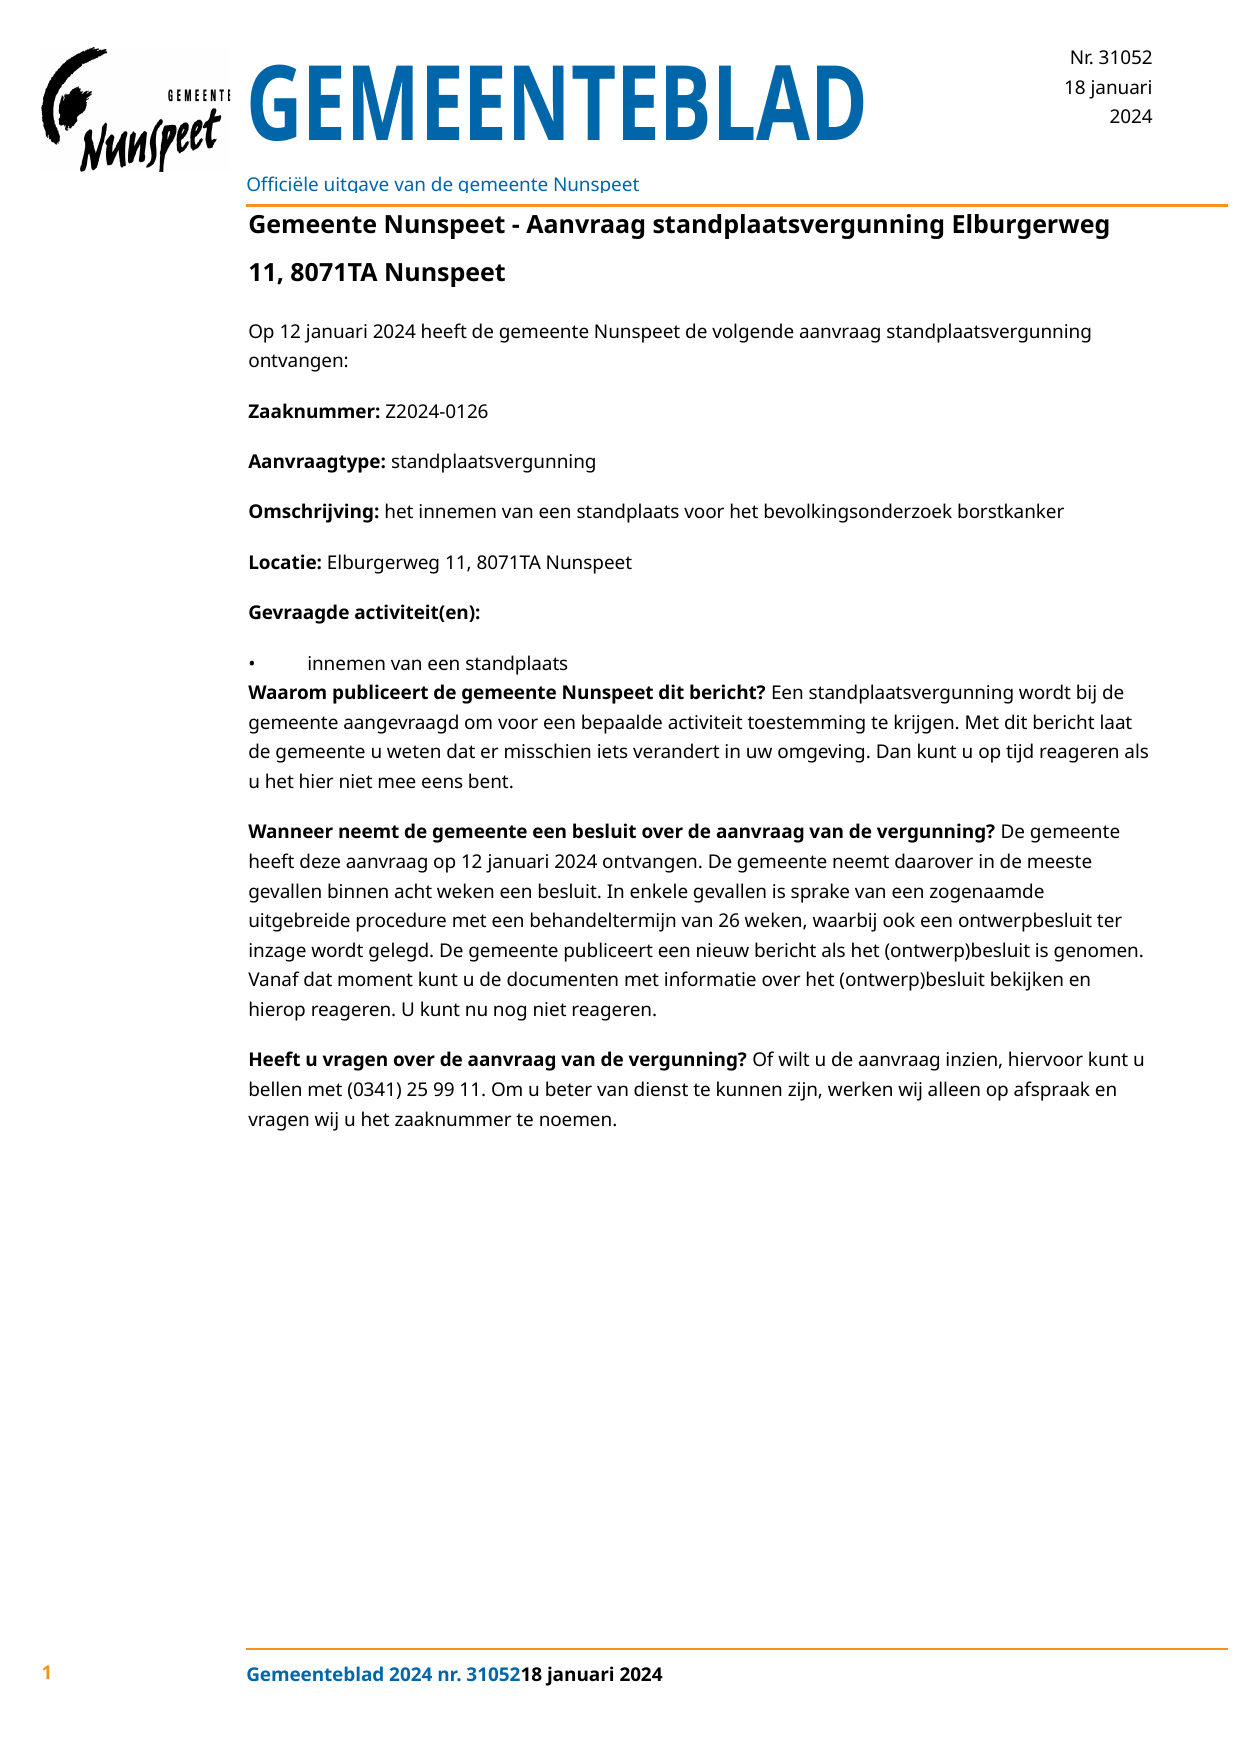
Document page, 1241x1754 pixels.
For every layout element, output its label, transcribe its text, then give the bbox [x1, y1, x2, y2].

text Waarom publiceert de gemeente Nunspeet dit bericht? Een standplaatsvergunning wordt bij de gemeente aangevraagd om voor een bepaalde activiteit toestemming te krijgen. Met dit bericht laat de gemeente u weten dat er misschien iets verandert in uw omgeving. Dan kunt u op tijd reageren als u het hier niet mee eens bent. [248, 679, 1152, 794]
text Heeft u vragen over de aanvraag van de vergunning? Of wilt u de aanvraag inzien, hiervoor kunt u bellen met (0341) 25 99 11. Om u beter van dienst te kunnen zijn, werken wij alleen op afspraak en vragen wij u het zaaknummer te noemen. [248, 1047, 1152, 1132]
text Aanvraagtype: standplaatsvergunning [248, 448, 1152, 474]
text Omschrijving: het innemen van een standplaats voor het bevolkingsonderzoek borstkanker [248, 499, 1152, 524]
text Gevraagde activiteit(en): [248, 599, 1152, 625]
picture [41, 47, 231, 172]
text Zaaknummer: Z2024-0126 [248, 398, 1152, 424]
text Locatie: Elburgerweg 11, 8071TA Nunspeet [248, 549, 1152, 575]
list innemen van een standplaats [248, 650, 1152, 676]
text Gemeente Nunspeet - Aanvraag standplaatsvergunning Elburgerweg 11, 8071TA Nunspeet [248, 207, 1152, 288]
text Op 12 januari 2024 heeft de gemeente Nunspeet de volgende aanvraag standplaatsvergunning ontvangen: [248, 318, 1152, 373]
text Wanneer neemt de gemeente een besluit over de aanvraag van de vergunning? De gemeente heeft deze aanvraag op 12 januari 2024 ontvangen. De gemeente neemt daarover in de meeste gevallen binnen acht weken een besluit. In enkele gevallen is sprake van een zogenaamde uitgebreide procedure met een behandeltermijn van 26 weken, waarbij ook een ontwerpbesluit ter inzage wordt gelegd. De gemeente publiceert een nieuw bericht als het (ontwerp)besluit is genomen. Vanaf dat moment kunt u de documenten met informatie over het (ontwerp)besluit bekijken en hierop reageren. U kunt nu nog niet reageren. [248, 819, 1152, 1022]
